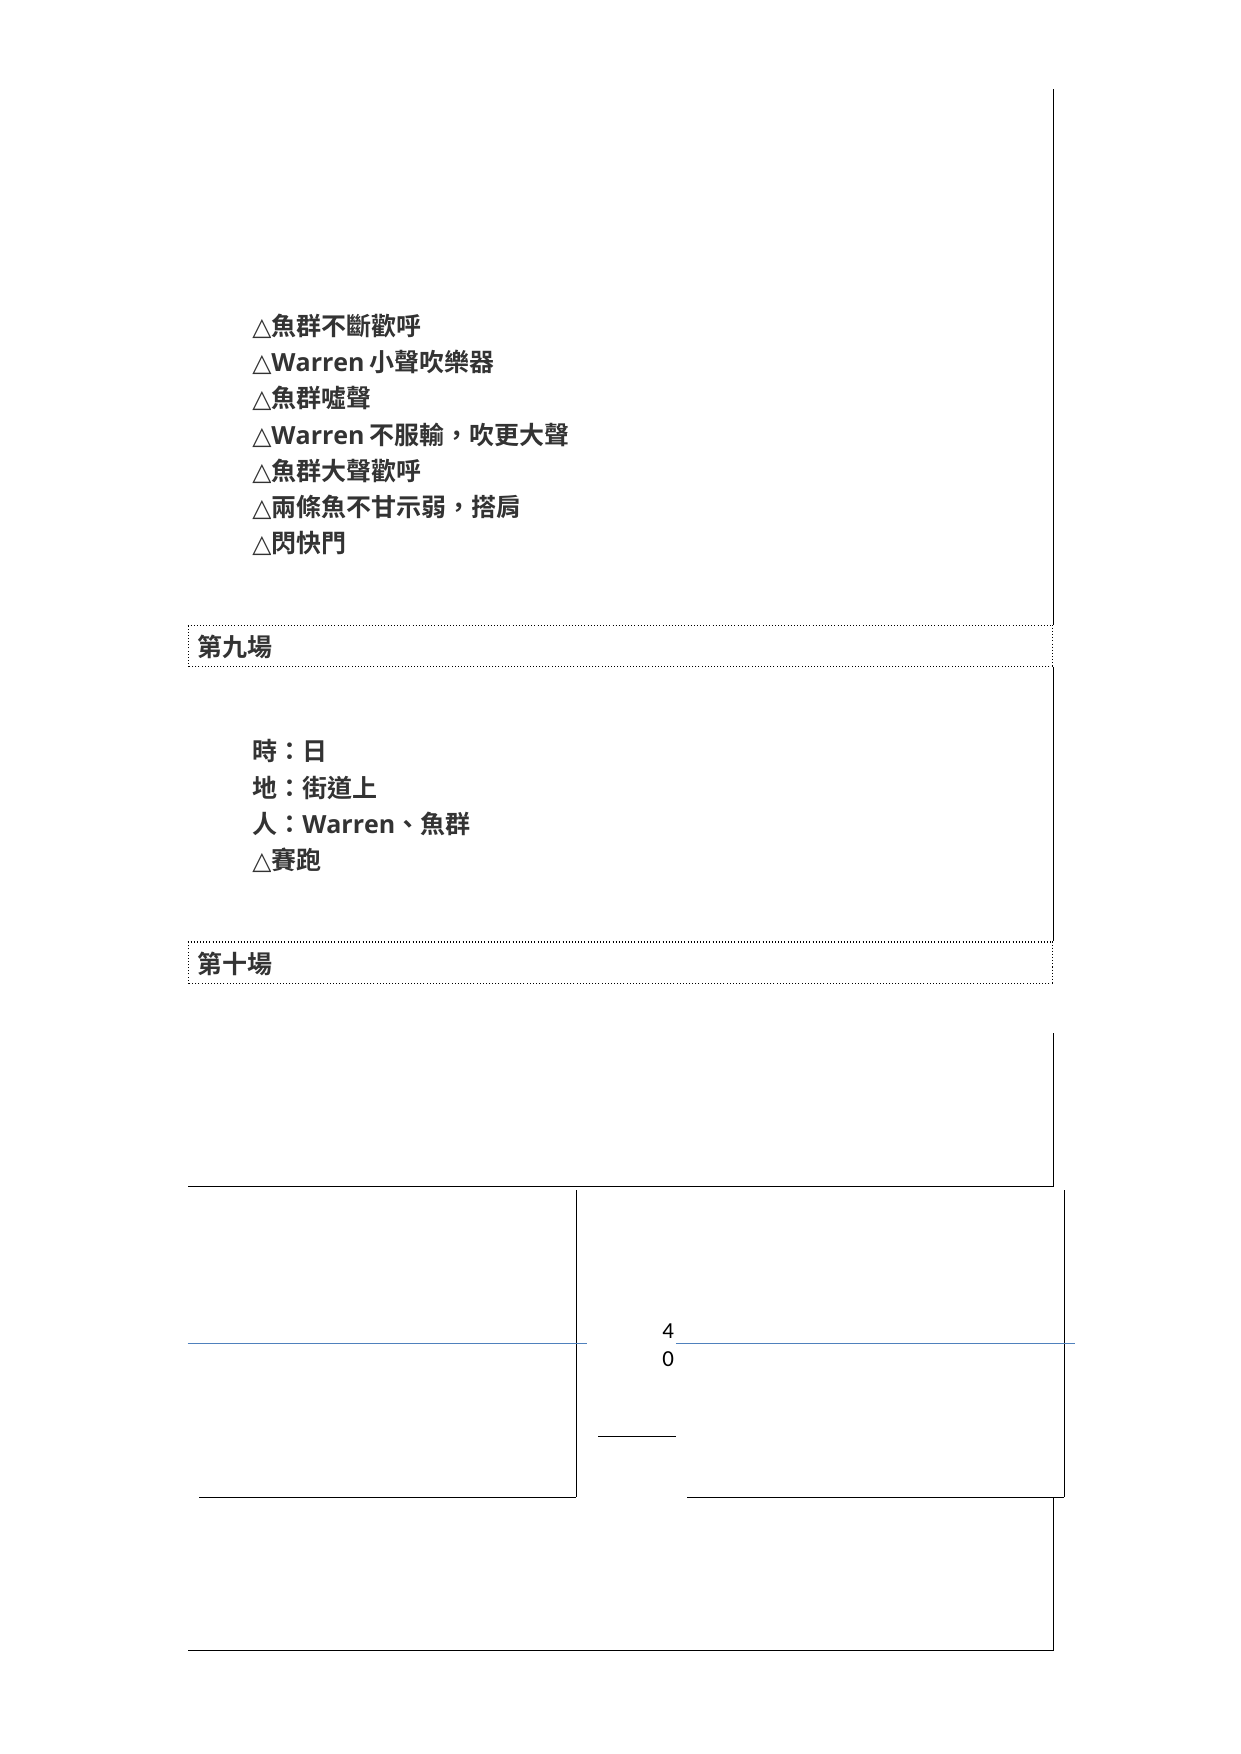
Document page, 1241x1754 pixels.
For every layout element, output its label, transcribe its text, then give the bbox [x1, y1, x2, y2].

text △兩條魚不甘示弱，搭肩 [187, 488, 1053, 524]
text △賽跑 [187, 841, 1053, 941]
text △魚群大聲歡呼 [187, 451, 1053, 488]
text △魚群噓聲 [187, 379, 1053, 415]
text 第九場 [187, 625, 1053, 667]
text 人：Warren、魚群 [187, 804, 1053, 841]
text △閃快門 [187, 524, 1053, 625]
text 第十場 [187, 941, 1053, 984]
text △Warren小聲吹樂器 [187, 343, 1053, 379]
text △Warren不服輸，吹更大聲 [187, 415, 1053, 451]
text 時：日 [187, 667, 1053, 768]
text 地：街道上 [187, 768, 1053, 804]
text △魚群不斷歡呼 [187, 242, 1053, 343]
